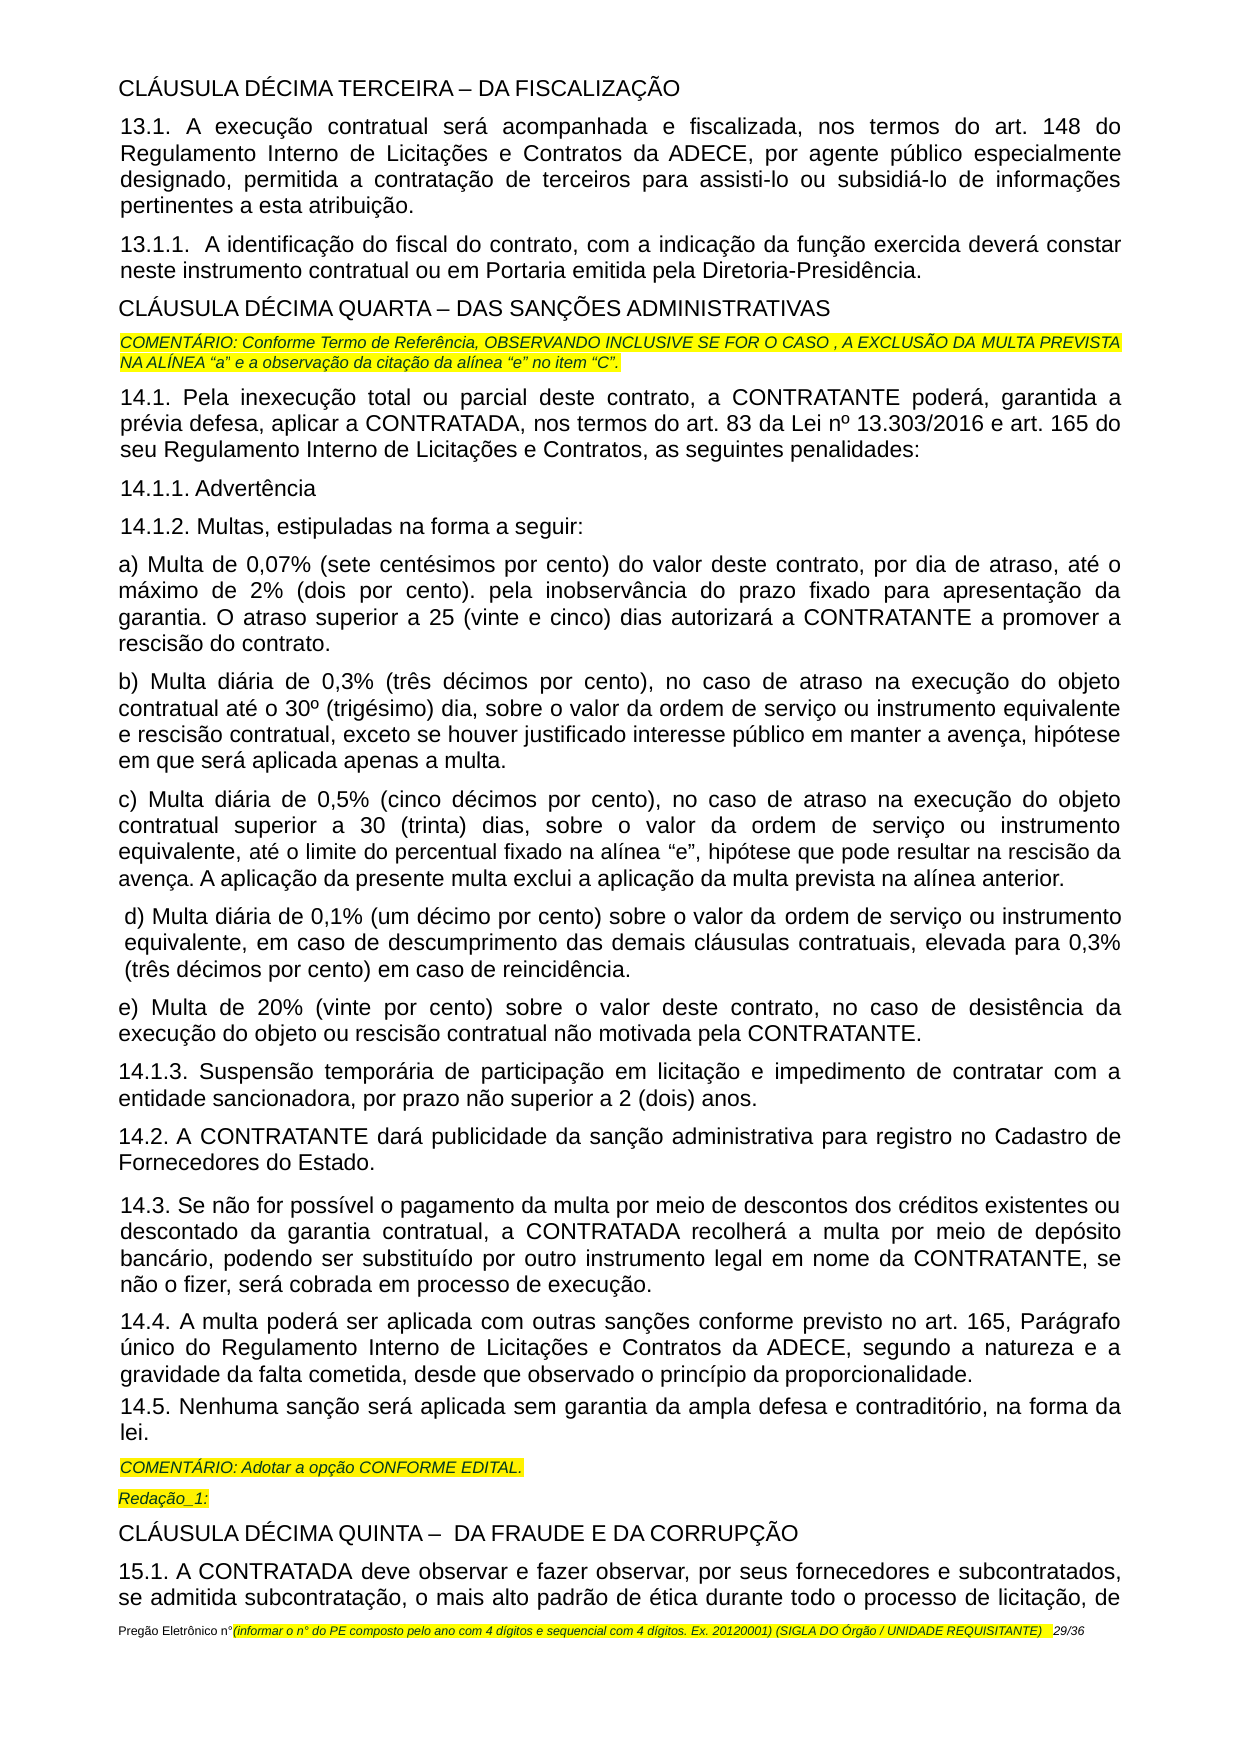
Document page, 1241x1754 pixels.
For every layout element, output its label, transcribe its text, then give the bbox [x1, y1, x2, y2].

text 14.1.1. Advertência [120, 474, 1122, 501]
text 13.1.1. A identificação do fiscal do contrato, com a indicação da função exercida deverá constar neste instrumento contratual ou em Portaria emitida pela Diretoria-Presidência. [120, 231, 1122, 283]
text CLÁUSULA DÉCIMA TERCEIRA – DA FISCALIZAÇÃO [118, 75, 1122, 101]
text 14.1. Pela inexecução total ou parcial deste contrato, a CONTRATANTE poderá, garantida a prévia defesa, aplicar a CONTRATADA, nos termos do art. 83 da Lei nº 13.303/2016 e art. 165 do seu Regulamento Interno de Licitações e Contratos, as seguintes penalidades: [120, 383, 1122, 463]
text CLÁUSULA DÉCIMA QUINTA – DA FRAUDE E DA CORRUPÇÃO [118, 1519, 1122, 1546]
text COMENTÁRIO: Conforme Termo de Referência, OBSERVANDO INCLUSIVE SE FOR O CASO , A EXCLUSÃO DA MULTA PREVISTA NA ALÍNEA “a” e a observação da citação da alínea “e” no item “C”. [120, 333, 1122, 372]
text 14.2. A CONTRATANTE dará publicidade da sanção administrativa para registro no Cadastro de Fornecedores do Estado. [118, 1123, 1122, 1176]
text b) Multa diária de 0,3% (três décimos por cento), no caso de atraso na execução do objeto contratual até o 30º (trigésimo) dia, sobre o valor da ordem de serviço ou instrumento equivalente e rescisão contratual, exceto se houver justificado interesse público em manter a avença, hipótese em que será aplicada apenas a multa. [118, 668, 1122, 774]
text Redação_1: [118, 1488, 1123, 1508]
text a) Multa de 0,07% (sete centésimos por cento) do valor deste contrato, por dia de atraso, até o máximo de 2% (dois por cento). pela inobservância do prazo fixado para apresentação da garantia. O atraso superior a 25 (vinte e cinco) dias autorizará a CONTRATANTE a promover a rescisão do contrato. [118, 551, 1122, 656]
text 14.5. Nenhuma sanção será aplicada sem garantia da ampla defesa e contraditório, na forma da lei. [120, 1393, 1122, 1446]
text 14.3. Se não for possível o pagamento da multa por meio de descontos dos créditos existentes ou descontado da garantia contratual, a CONTRATADA recolherá a multa por meio de depósito bancário, podendo ser substituído por outro instrumento legal em nome da CONTRATANTE, se não o fizer, será cobrada em processo de execução. [120, 1192, 1122, 1297]
text c) Multa diária de 0,5% (cinco décimos por cento), no caso de atraso na execução do objeto contratual superior a 30 (trinta) dias, sobre o valor da ordem de serviço ou instrumento equivalente, até o limite do percentual fixado na alínea “e”, hipótese que pode resultar na rescisão da avença. A aplicação da presente multa exclui a aplicação da multa prevista na alínea anterior. [118, 786, 1122, 891]
text CLÁUSULA DÉCIMA QUARTA – DAS SANÇÕES ADMINISTRATIVAS [118, 295, 1122, 321]
text 14.1.3. Suspensão temporária de participação em licitação e impedimento de contratar com a entidade sancionadora, por prazo não superior a 2 (dois) anos. [118, 1058, 1122, 1111]
text COMENTÁRIO: Adotar a opção CONFORME EDITAL. [120, 1457, 1122, 1477]
text 14.4. A multa poderá ser aplicada com outras sanções conforme previsto no art. 165, Parágrafo único do Regulamento Interno de Licitações e Contratos da ADECE, segundo a natureza e a gravidade da falta cometida, desde que observado o princípio da proporcionalidade. [120, 1308, 1122, 1387]
text 13.1. A execução contratual será acompanhada e fiscalizada, nos termos do art. 148 do Regulamento Interno de Licitações e Contratos da ADECE, por agente público especialmente designado, permitida a contratação de terceiros para assisti-lo ou subsidiá-lo de informações pertinentes a esta atribuição. [120, 113, 1122, 219]
text 15.1. A CONTRATADA deve observar e fazer observar, por seus fornecedores e subcontratados, se admitida subcontratação, o mais alto padrão de ética durante todo o processo de licitação, de [118, 1558, 1122, 1610]
text 14.1.2. Multas, estipuladas na forma a seguir: [120, 513, 1122, 539]
text d) Multa diária de 0,1% (um décimo por cento) sobre o valor da ordem de serviço ou instrumento equivalente, em caso de descumprimento das demais cláusulas contratuais, elevada para 0,3% (três décimos por cento) em caso de reincidência. [124, 903, 1122, 982]
text e) Multa de 20% (vinte por cento) sobre o valor deste contrato, no caso de desistência da execução do objeto ou rescisão contratual não motivada pela CONTRATANTE. [118, 994, 1122, 1046]
